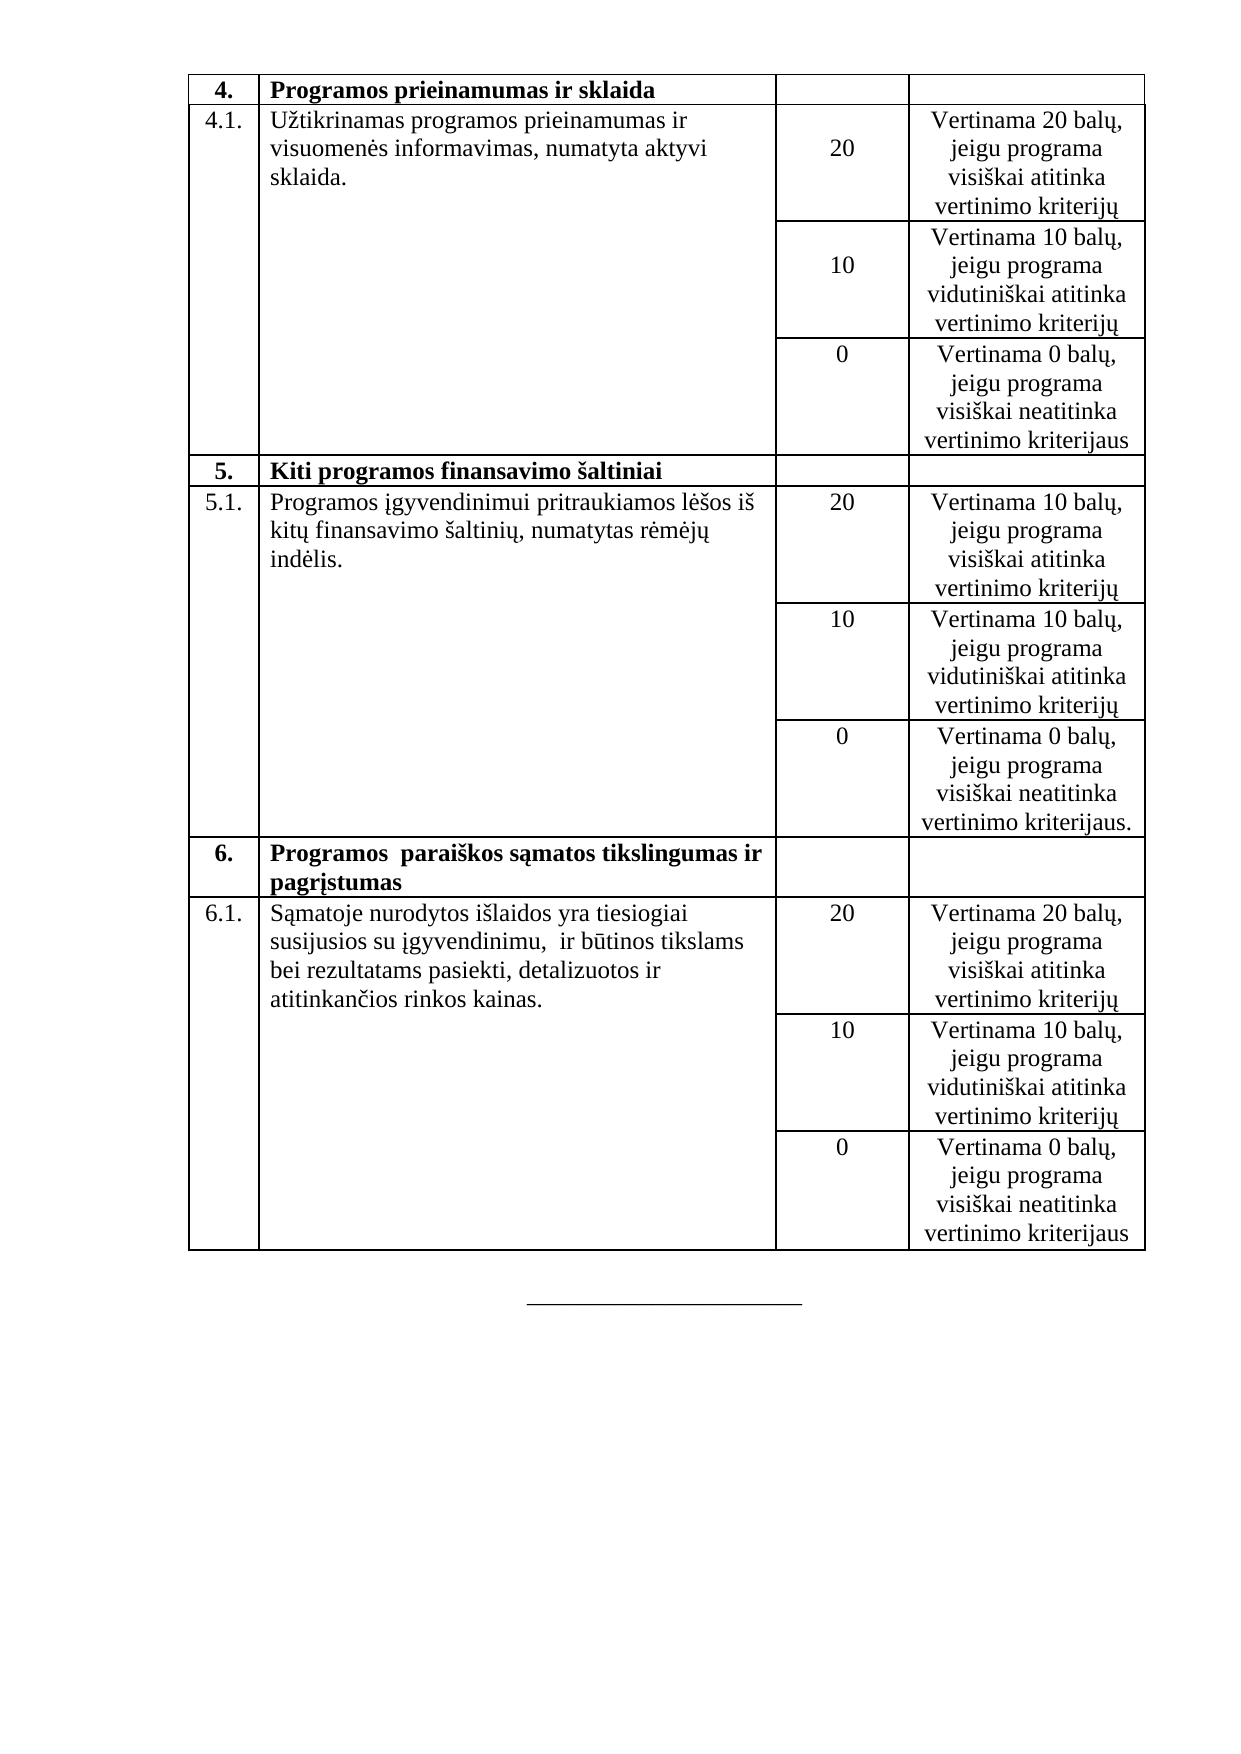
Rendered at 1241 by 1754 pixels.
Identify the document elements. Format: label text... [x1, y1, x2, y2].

table_cell 5. [190, 456, 258, 485]
table_cell 0 [777, 721, 908, 836]
table_cell [777, 75, 908, 104]
table_cell Kiti programos finansavimo šaltiniai [260, 456, 775, 485]
table_cell Programos prieinamumas ir sklaida [260, 75, 775, 104]
table_cell 0 [777, 1132, 908, 1248]
table_cell 6.1. [190, 898, 258, 1248]
table_cell [777, 838, 908, 896]
table_cell 20 [777, 898, 908, 1013]
table_cell 6. [190, 838, 258, 896]
table_cell Vertinama 0 balų, jeigu programa visiškai neatitinka vertinimo kriterijaus [910, 1132, 1144, 1248]
table_cell Programos paraiškos sąmatos tikslingumas ir pagrįstumas [260, 838, 775, 896]
table_cell [910, 838, 1144, 896]
table_cell 0 [777, 339, 908, 454]
table_cell Vertinama 10 balų, jeigu programa vidutiniškai atitinka vertinimo kriterijų [910, 1015, 1144, 1130]
table_cell [910, 456, 1144, 485]
text ______________________ [177, 1279, 1152, 1308]
table_cell Programos įgyvendinimui pritraukiamos lėšos iš kitų finansavimo šaltinių, numatytas rėmėjų indėlis. [260, 487, 775, 836]
table_cell Vertinama 0 balų, jeigu programa visiškai neatitinka vertinimo kriterijaus. [910, 721, 1144, 836]
table_cell Vertinama 20 balų, jeigu programa visiškai atitinka vertinimo kriterijų [910, 898, 1144, 1013]
table_cell Sąmatoje nurodytos išlaidos yra tiesiogiai susijusios su įgyvendinimu, ir būtinos tikslams bei rezultatams pasiekti, detalizuotos ir atitinkančios rinkos kainas. [260, 898, 775, 1248]
table_cell 20 [777, 487, 908, 602]
table_cell Užtikrinamas programos prieinamumas ir visuomenės informavimas, numatyta aktyvi sklaida. [260, 105, 775, 454]
table_cell Vertinama 10 balų, jeigu programa visiškai atitinka vertinimo kriterijų [910, 487, 1144, 602]
table_cell Vertinama 10 balų, jeigu programa vidutiniškai atitinka vertinimo kriterijų [910, 604, 1144, 719]
table_cell 20 [777, 105, 908, 220]
table_cell 10 [777, 604, 908, 719]
table_cell Vertinama 10 balų, jeigu programa vidutiniškai atitinka vertinimo kriterijų [910, 222, 1144, 337]
table_cell 5.1. [190, 487, 258, 836]
table_cell [910, 75, 1144, 104]
table_cell 4. [189, 75, 258, 104]
table_cell Vertinama 0 balų, jeigu programa visiškai neatitinka vertinimo kriterijaus [910, 339, 1144, 454]
table_cell 4.1. [190, 105, 258, 454]
table_cell [777, 456, 908, 485]
table_cell 10 [777, 1015, 908, 1130]
table_cell Vertinama 20 balų, jeigu programa visiškai atitinka vertinimo kriterijų [910, 105, 1144, 220]
table_cell 10 [777, 222, 908, 337]
